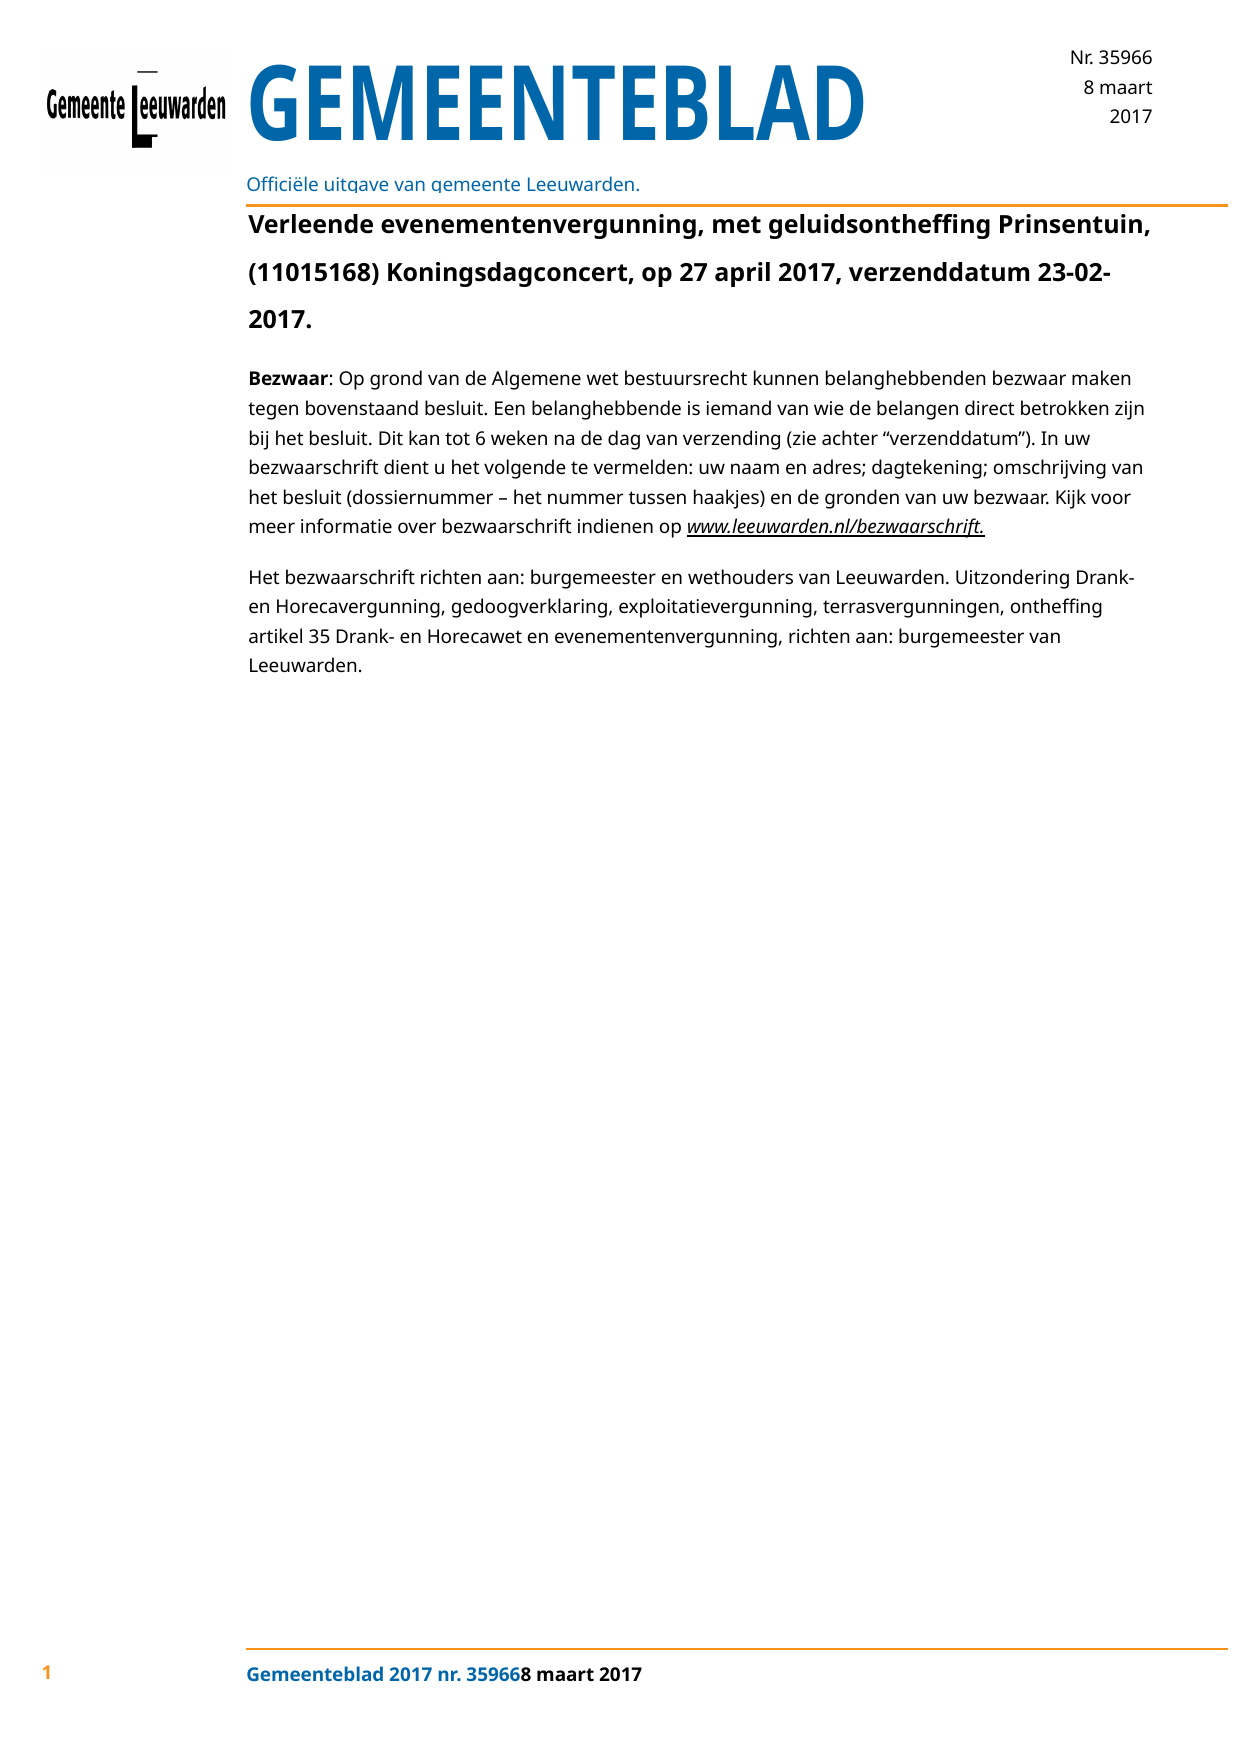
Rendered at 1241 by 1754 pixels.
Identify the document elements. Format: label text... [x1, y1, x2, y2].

text Bezwaar: Op grond van de Algemene wet bestuursrecht kunnen belanghebbenden bezwaar maken tegen bovenstaand besluit. Een belanghebbende is iemand van wie de belangen direct betrokken zijn bij het besluit. Dit kan tot 6 weken na de dag van verzending (zie achter “verzenddatum”). In uw bezwaarschrift dient u het volgende te vermelden: uw naam en adres; dagtekening; omschrijving van het besluit (dossiernummer – het nummer tussen haakjes) en de gronden van uw bezwaar. Kijk voor meer informatie over bezwaarschrift indienen op www.leeuwarden.nl/bezwaarschrift. [248, 366, 1152, 539]
text Het bezwaarschrift richten aan: burgemeester en wethouders van Leeuwarden. Uitzondering Drank- en Horecavergunning, gedoogverklaring, exploitatievergunning, terrasvergunningen, ontheffing artikel 35 Drank- en Horecawet en evenementenvergunning, richten aan: burgemeester van Leeuwarden. [248, 564, 1152, 678]
picture [41, 47, 231, 172]
text Verleende evenementenvergunning, met geluidsontheffing Prinsentuin, (11015168) Koningsdagconcert, op 27 april 2017, verzenddatum 23-02-2017. [248, 207, 1152, 336]
